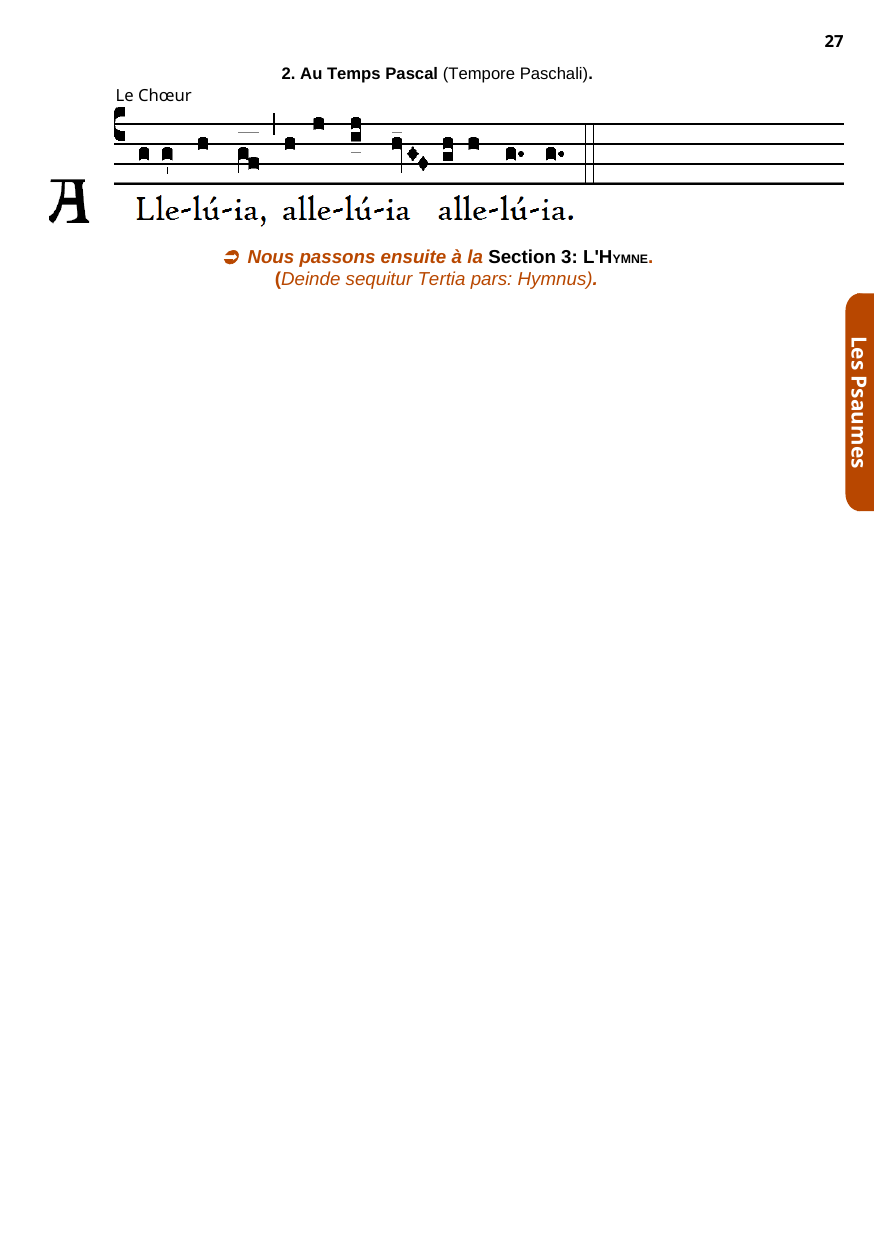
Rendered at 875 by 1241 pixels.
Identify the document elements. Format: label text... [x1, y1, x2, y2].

text (Deinde sequitur Tertia pars: Hymnus). [29, 268, 844, 289]
picture [29, 106, 845, 227]
text 58 [29, 29, 843, 52]
text 2. Au Temps Pascal (Tempore Paschali). [29, 64, 844, 83]
text ➲ Nous passons ensuite à la Section 3: L'Hymne. [29, 246, 844, 268]
text Le Chœur [29, 83, 844, 106]
